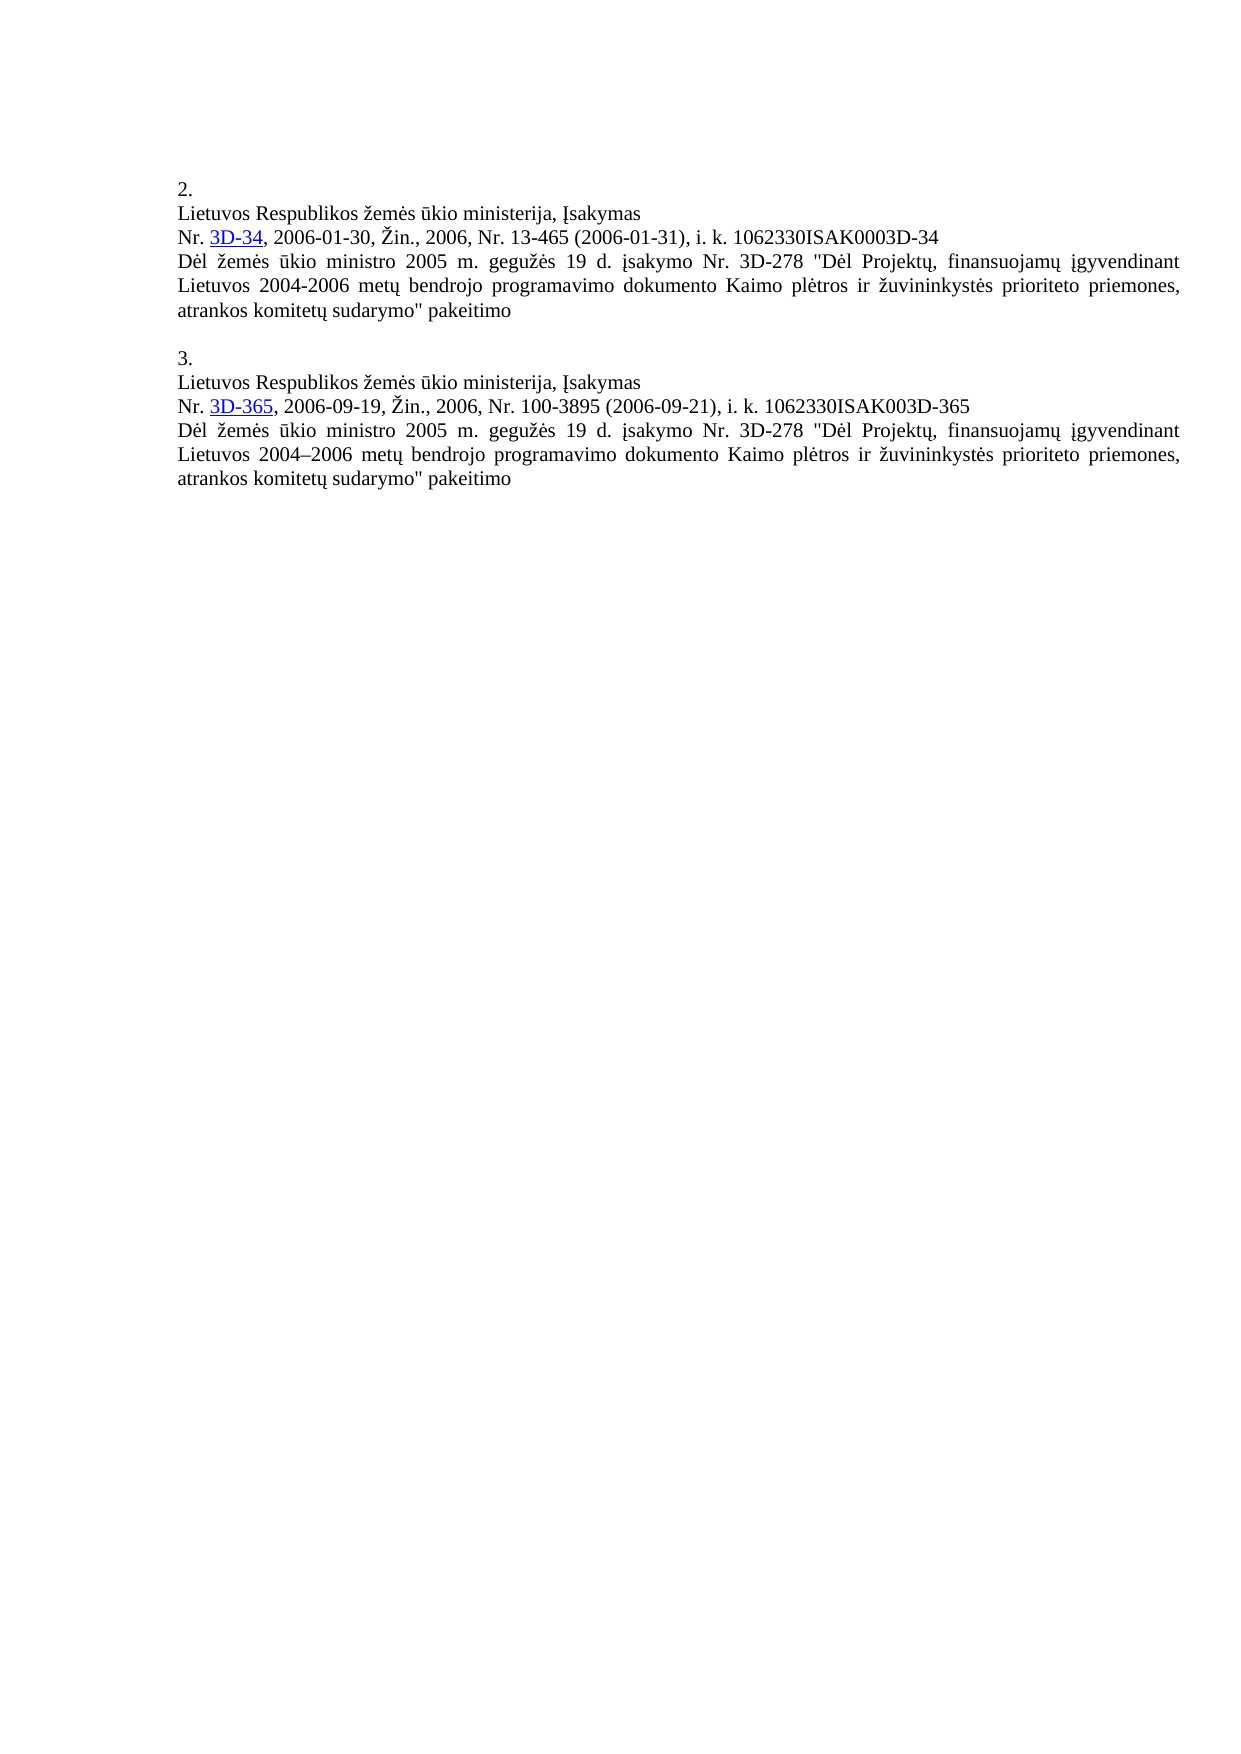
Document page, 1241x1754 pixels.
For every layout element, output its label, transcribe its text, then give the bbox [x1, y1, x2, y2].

text Dėl žemės ūkio ministro 2005 m. gegužės 19 d. įsakymo Nr. 3D-278 "Dėl Projektų, finansuojamų įgyvendinant Lietuvos 2004–2006 metų bendrojo programavimo dokumento Kaimo plėtros ir žuvininkystės prioriteto priemones, atrankos komitetų sudarymo" pakeitimo [177, 418, 1181, 490]
text 3. [177, 346, 1181, 370]
text Lietuvos Respublikos žemės ūkio ministerija, Įsakymas [177, 370, 1181, 394]
text Nr. 3D-34, 2006-01-30, Žin., 2006, Nr. 13-465 (2006-01-31), i. k. 1062330ISAK0003D-34 [177, 225, 1181, 249]
text Lietuvos Respublikos žemės ūkio ministerija, Įsakymas [177, 201, 1181, 225]
text 2. [177, 177, 1181, 201]
text Nr. 3D-365, 2006-09-19, Žin., 2006, Nr. 100-3895 (2006-09-21), i. k. 1062330ISAK003D-365 [177, 394, 1181, 418]
text Dėl žemės ūkio ministro 2005 m. gegužės 19 d. įsakymo Nr. 3D-278 "Dėl Projektų, finansuojamų įgyvendinant Lietuvos 2004-2006 metų bendrojo programavimo dokumento Kaimo plėtros ir žuvininkystės prioriteto priemones, atrankos komitetų sudarymo" pakeitimo [177, 249, 1181, 322]
